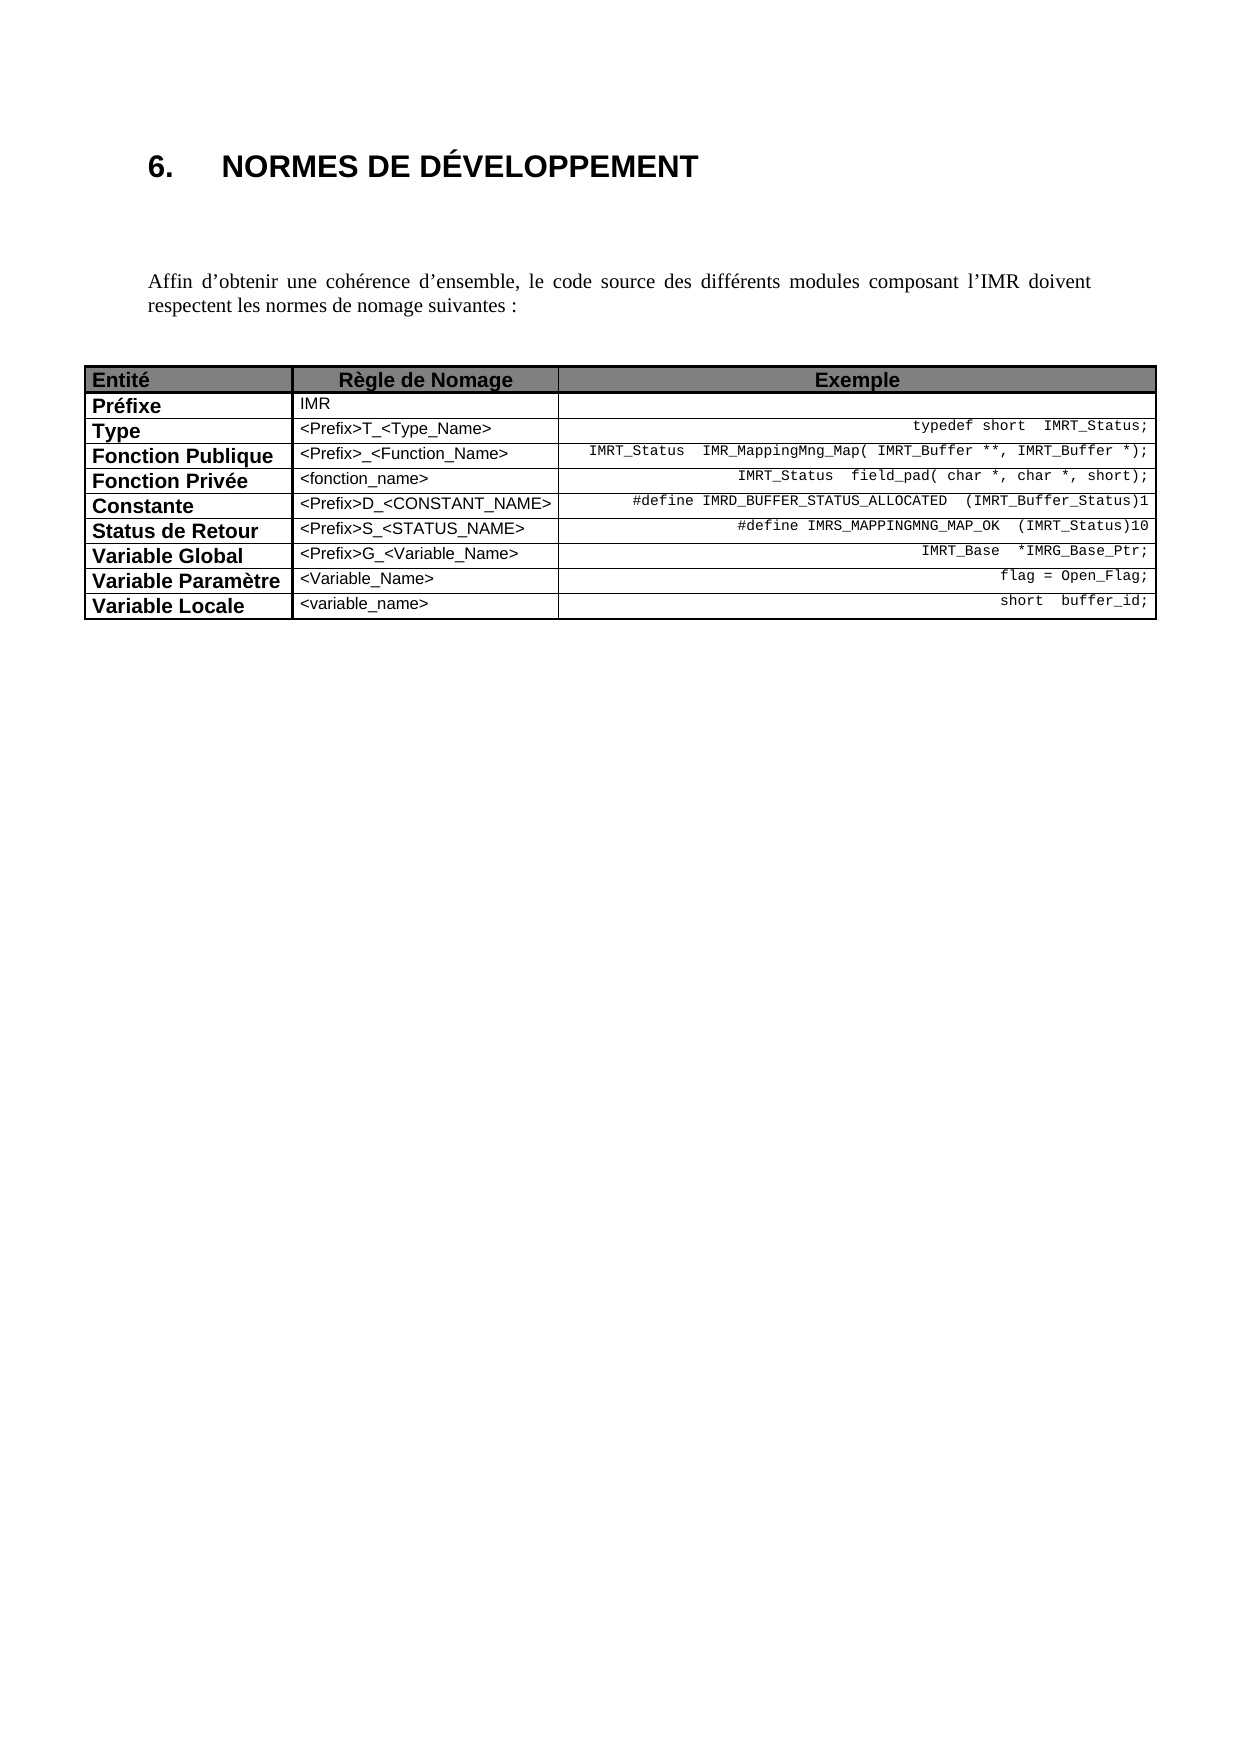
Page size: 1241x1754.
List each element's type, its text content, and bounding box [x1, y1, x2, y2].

table_cell #define IMRD_BUFFER_STATUS_ALLOCATED (IMRT_Buffer_Status)1 [559, 494, 1155, 517]
table_cell <Prefix>D_<CONSTANT_NAME> [294, 494, 558, 517]
table_cell Type [86, 419, 291, 442]
table_cell typedef short IMRT_Status; [559, 419, 1155, 442]
table_header Règle de Nomage [294, 368, 558, 391]
table_cell Constante [86, 494, 291, 517]
table_cell short buffer_id; [559, 594, 1155, 617]
table_cell Préfixe [86, 394, 291, 417]
table_cell IMRT_Status field_pad( char *, char *, short); [559, 469, 1155, 492]
table_cell Fonction Privée [86, 469, 291, 492]
table_header Exemple [559, 368, 1155, 391]
table_cell Fonction Publique [86, 444, 291, 467]
table_cell [559, 394, 1155, 417]
table_cell <Prefix>G_<Variable_Name> [294, 544, 558, 567]
table_cell <Prefix>_<Function_Name> [294, 444, 558, 467]
table_header Entité [86, 368, 291, 391]
table_cell Variable Paramètre [86, 569, 291, 592]
table_cell Variable Locale [86, 594, 291, 617]
table_cell <Prefix>S_<STATUS_NAME> [294, 519, 558, 542]
text Affin d’obtenir une cohérence d’ensemble, le code source des différents modules composant l’IMR doivent respectent les normes de nomage suivantes : [148, 269, 1092, 317]
table_cell IMRT_Status IMR_MappingMng_Map( IMRT_Buffer **, IMRT_Buffer *); [559, 444, 1155, 467]
table_cell #define IMRS_MAPPINGMNG_MAP_OK (IMRT_Status)10 [559, 519, 1155, 542]
table_cell IMRT_Base *IMRG_Base_Ptr; [559, 544, 1155, 567]
table_cell <fonction_name> [294, 469, 558, 492]
table_cell IMR [294, 394, 558, 417]
table_cell <variable_name> [294, 594, 558, 617]
table_cell Variable Global [86, 544, 291, 567]
table_cell flag = Open_Flag; [559, 569, 1155, 592]
table_cell <Prefix>T_<Type_Name> [294, 419, 558, 442]
subtitle Normes de Développement [148, 148, 1092, 183]
table_cell <Variable_Name> [294, 569, 558, 592]
table_cell Status de Retour [86, 519, 291, 542]
